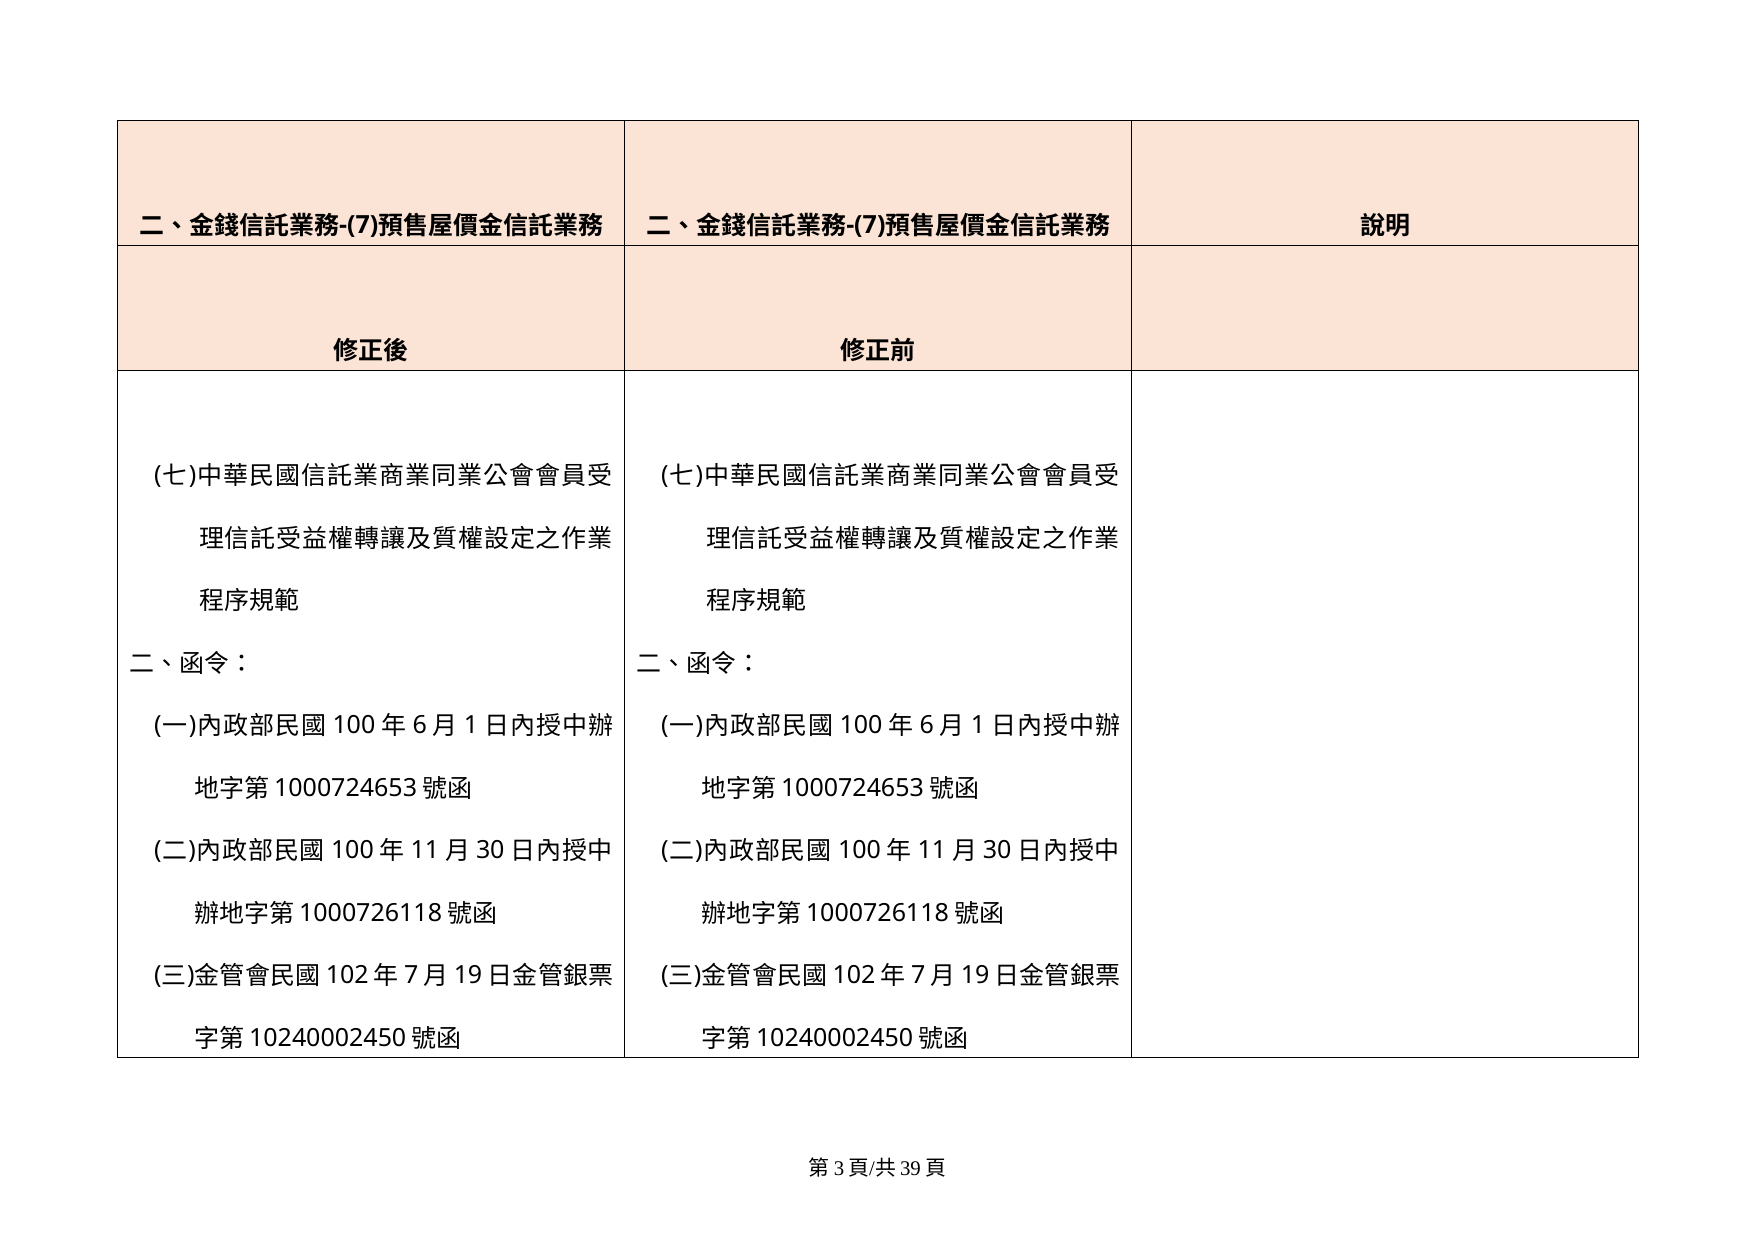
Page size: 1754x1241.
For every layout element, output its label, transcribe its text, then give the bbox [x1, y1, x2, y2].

table_header 二、金錢信託業務-(7)預售屋價金信託業務 [625, 121, 1131, 245]
table_cell (七)中華民國信託業商業同業公會會員受理信託受益權轉讓及質權設定之作業程序規範 二、函令： (一)內政部民國100年6月1日內授中辦地字第1000724653號函 (二)內政部民國100年11月30日內授中辦地字第1000726118號函 (三)金管會民國102年7月19日金管銀票字第10240002450號函 [118, 371, 624, 1057]
table_cell [1132, 371, 1638, 1057]
table_cell (七)中華民國信託業商業同業公會會員受理信託受益權轉讓及質權設定之作業程序規範 二、函令： (一)內政部民國100年6月1日內授中辦地字第1000724653號函 (二)內政部民國100年11月30日內授中辦地字第1000726118號函 (三)金管會民國102年7月19日金管銀票字第10240002450號函 [625, 371, 1131, 1057]
table_cell 修正前 [625, 246, 1131, 370]
table_header 二、金錢信託業務-(7)預售屋價金信託業務 [118, 121, 624, 245]
table_cell [1132, 246, 1638, 370]
table_cell 修正後 [118, 246, 624, 370]
table_header 說明 [1132, 121, 1638, 245]
